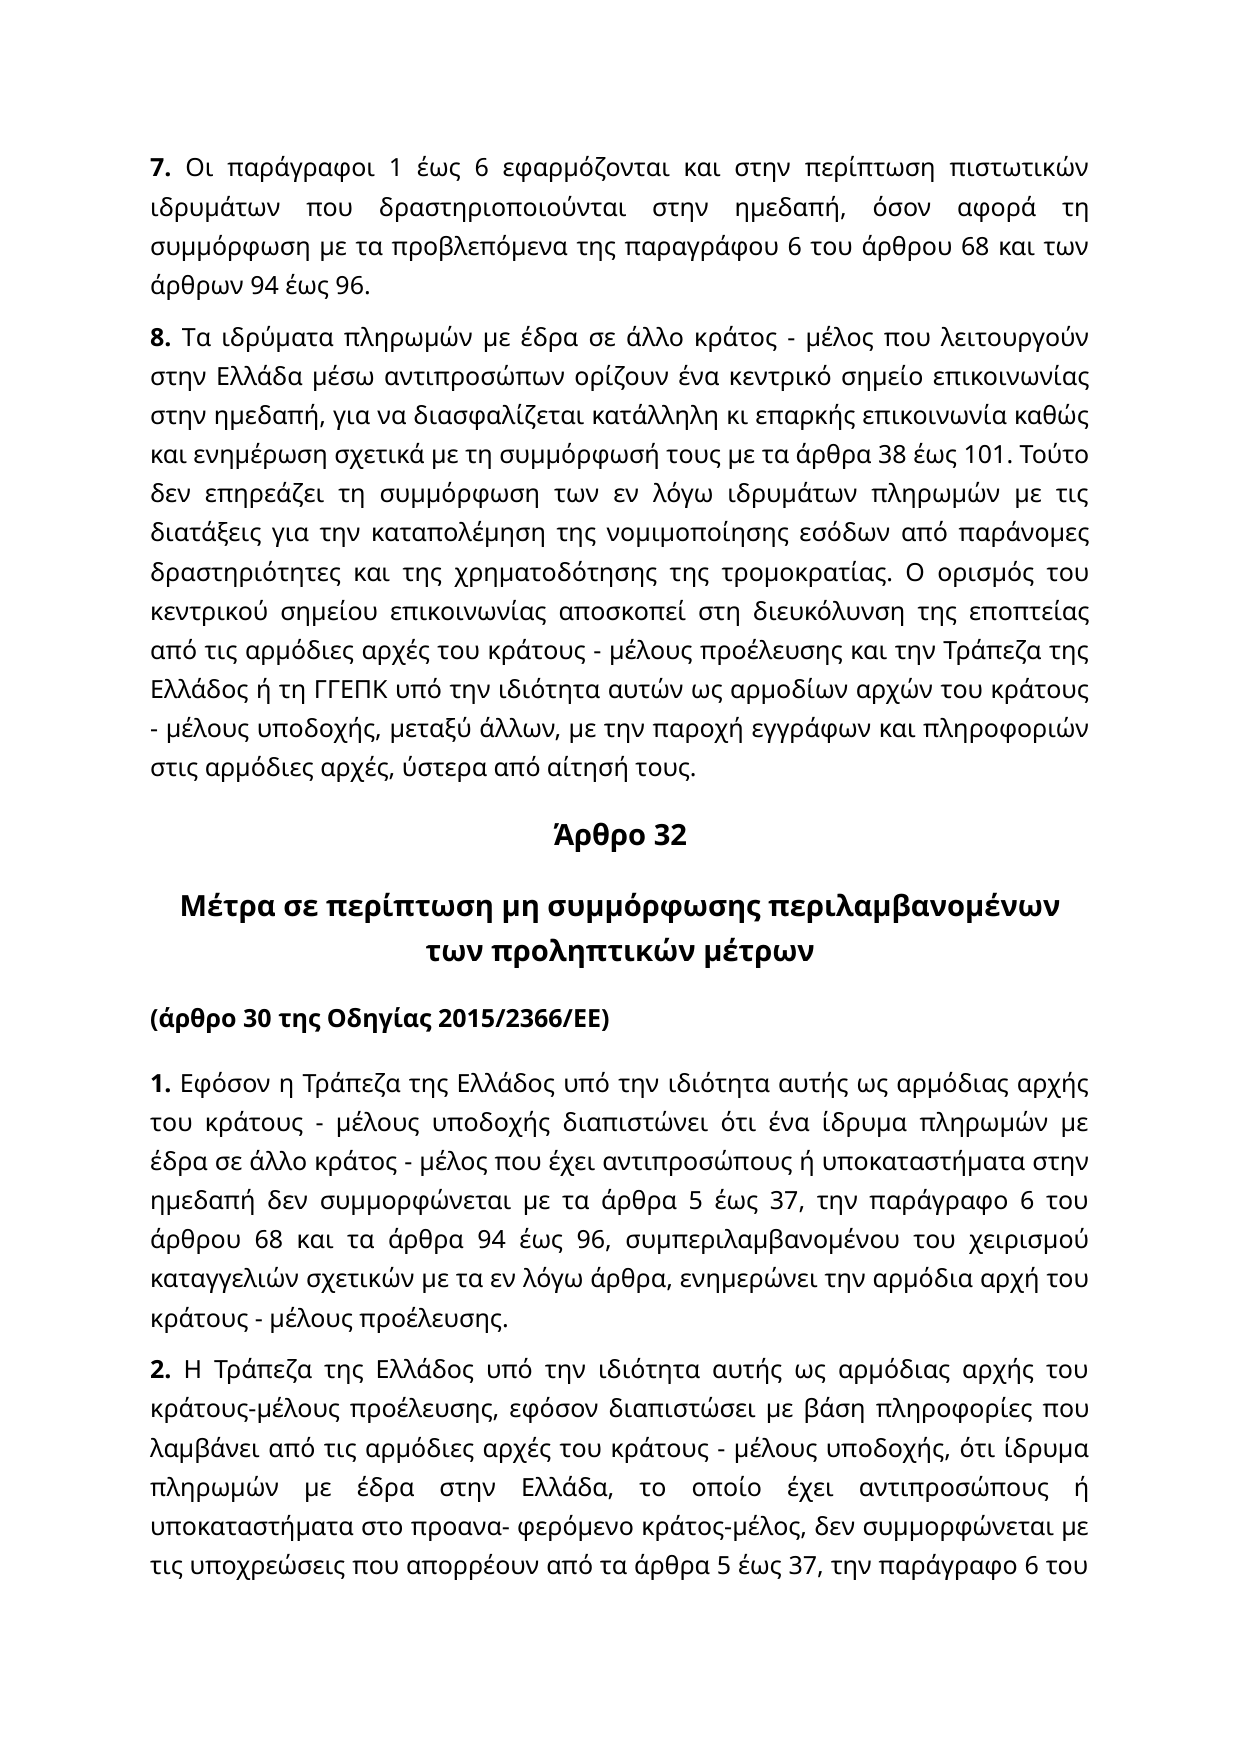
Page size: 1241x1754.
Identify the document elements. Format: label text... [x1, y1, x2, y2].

subtitle Άρθρο 32 [150, 814, 1090, 854]
text 1. Εφόσον η Τράπεζα της Ελλάδος υπό την ιδιότητα αυτής ως αρμόδιας αρχής του κράτους - μέλους υποδοχής διαπιστώνει ότι ένα ίδρυμα πληρωμών με έδρα σε άλλο κράτος - μέλος που έχει αντιπροσώπους ή υποκαταστήματα στην ημεδαπή δεν συμμορφώνεται με τα άρθρα 5 έως 37, την παράγραφο 6 του άρθρου 68 και τα άρθρα 94 έως 96, συμπεριλαμβανομένου του χειρισμού καταγγελιών σχετικών με τα εν λόγω άρθρα, ενημερώνει την αρμόδια αρχή του κράτους - μέλους προέλευσης. [150, 1065, 1090, 1334]
text 7. Οι παράγραφοι 1 έως 6 εφαρμόζονται και στην περίπτωση πιστωτικών ιδρυμάτων που δραστηριοποιούνται στην ημεδαπή, όσον αφορά τη συμμόρφωση με τα προβλεπόμενα της παραγράφου 6 του άρθρου 68 και των άρθρων 94 έως 96. [150, 150, 1090, 302]
text 8. Tα ιδρύματα πληρωμών με έδρα σε άλλο κράτος - μέλος που λειτουργούν στην Ελλάδα μέσω αντιπροσώπων ορίζουν ένα κεντρικό σημείο επικοινωνίας στην ημεδαπή, για να διασφαλίζεται κατάλληλη κι επαρκής επικοινωνία καθώς και ενημέρωση σχετικά με τη συμμόρφωσή τους με τα άρθρα 38 έως 101. Τούτο δεν επηρεάζει τη συμμόρφωση των εν λόγω ιδρυμάτων πληρωμών με τις διατάξεις για την καταπολέμηση της νομιμοποίησης εσόδων από παράνομες δραστηριότητες και της χρηματοδότησης της τρομοκρατίας. Ο ορισμός του κεντρικού σημείου επικοινωνίας αποσκοπεί στη διευκόλυνση της εποπτείας από τις αρμόδιες αρχές του κράτους - μέλους προέλευσης και την Τράπεζα της Ελλάδος ή τη ΓΓΕΠΚ υπό την ιδιότητα αυτών ως αρμοδίων αρχών του κράτους - μέλους υποδοχής, μεταξύ άλλων, με την παροχή εγγράφων και πληροφοριών στις αρμόδιες αρχές, ύστερα από αίτησή τους. [150, 319, 1090, 784]
text 2. Η Τράπεζα της Ελλάδος υπό την ιδιότητα αυτής ως αρμόδιας αρχής του κράτους-μέλους προέλευσης, εφόσον διαπιστώσει με βάση πληροφορίες που λαμβάνει από τις αρμόδιες αρχές του κράτους - μέλους υποδοχής, ότι ίδρυμα πληρωμών με έδρα στην Ελλάδα, το οποίο έχει αντιπροσώπους ή υποκαταστήματα στο προανα- φερόμενο κράτος-μέλος, δεν συμμορφώνεται με τις υποχρεώσεις που απορρέουν από τα άρθρα 5 έως 37, την παράγραφο 6 του [150, 1352, 1090, 1582]
text (άρθρο 30 της Οδηγίας 2015/2366/ΕΕ) [150, 1001, 1090, 1035]
subtitle Μέτρα σε περίπτωση μη συμμόρφωσης περιλαμβανομένων των προληπτικών μέτρων [150, 885, 1090, 970]
